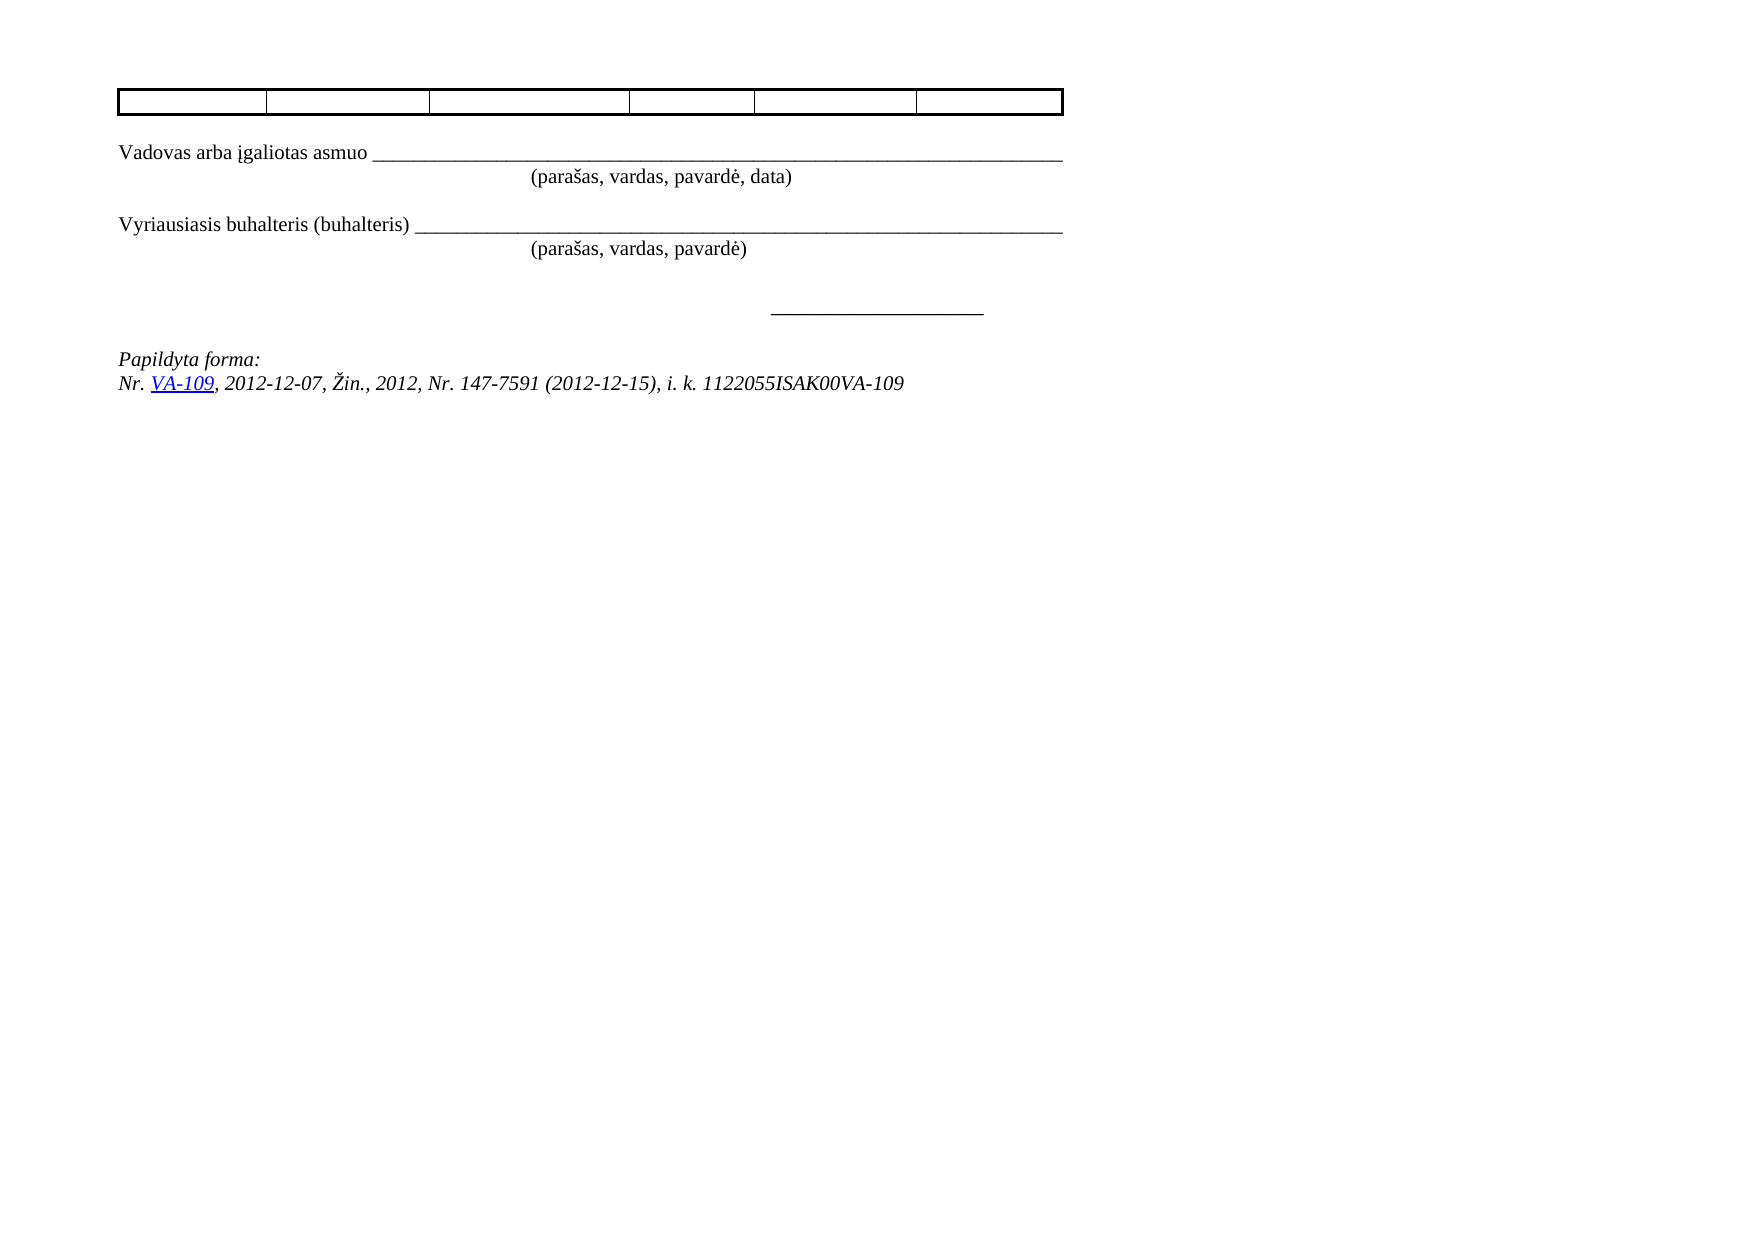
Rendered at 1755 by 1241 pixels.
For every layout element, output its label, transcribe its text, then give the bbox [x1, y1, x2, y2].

table_cell [430, 91, 629, 113]
table_cell [755, 91, 916, 113]
table_cell [630, 91, 754, 113]
table_cell [917, 91, 1061, 113]
text Vadovas arba įgaliotas asmuo [118, 140, 1636, 164]
text (parašas, vardas, pavardė, data) [531, 164, 1636, 188]
text Nr. VA-109, 2012-12-07, Žin., 2012, Nr. 147-7591 (2012-12-15), i. k. 1122055ISAK00VA-109 [118, 371, 1636, 395]
text (parašas, vardas, pavardė) [531, 236, 1636, 260]
text Papildyta forma: [118, 347, 1636, 371]
text Vyriausiasis buhalteris (buhalteris) [118, 212, 1636, 236]
table_cell [267, 91, 429, 113]
table_cell [120, 91, 266, 113]
text _________________ [118, 289, 1636, 318]
